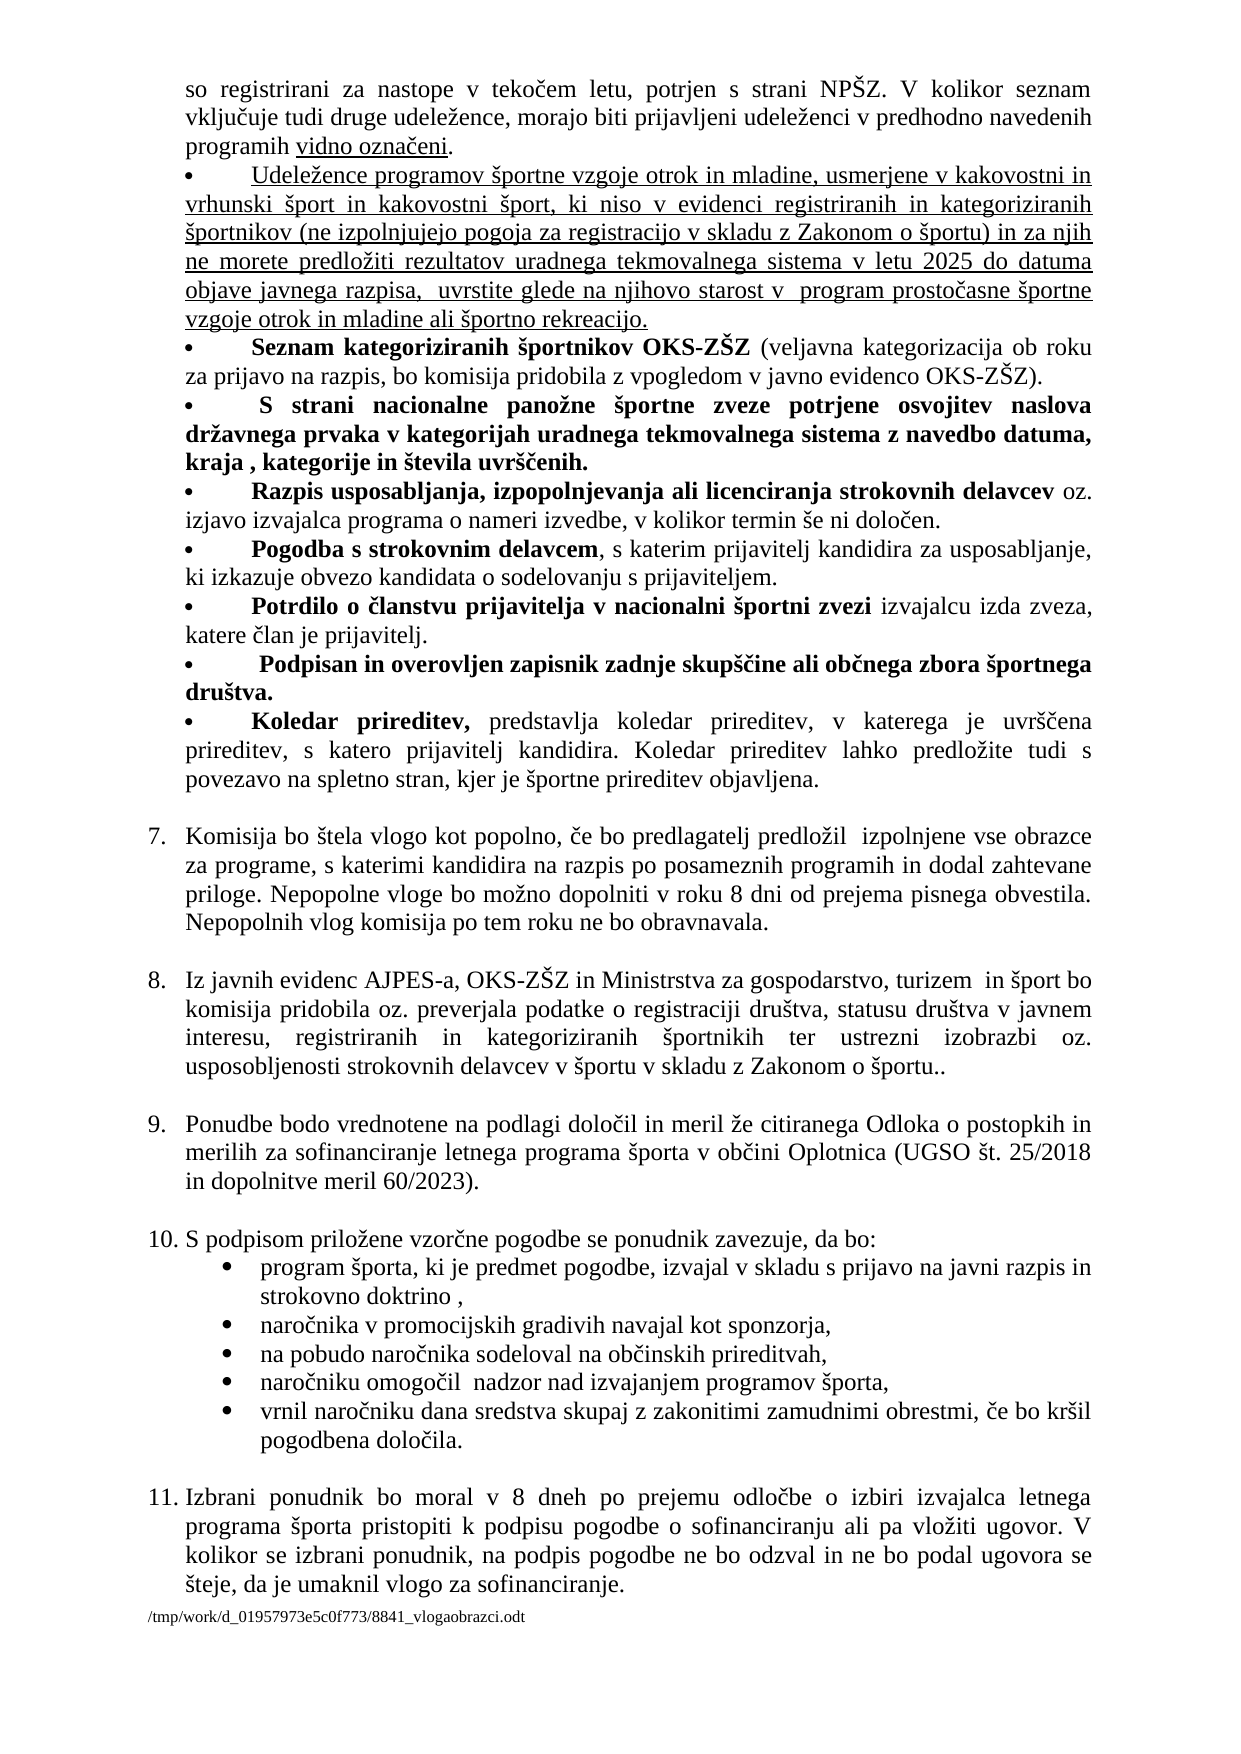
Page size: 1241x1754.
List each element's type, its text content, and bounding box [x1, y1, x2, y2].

list vrnil naročniku dana sredstva skupaj z zakonitimi zamudnimi obrestmi, če bo kršil pogodbena določila. [223, 1396, 1093, 1454]
list S podpisom priložene vzorčne pogodbe se ponudnik zavezuje, da bo: [148, 1224, 1093, 1252]
list ne morete predložiti rezultatov uradnega tekmovalnega sistema v letu 2025 do datuma [185, 244, 1093, 271]
list objave javnega razpisa, uvrstite glede na njihovo starost v program prostočasne športne [185, 273, 1093, 300]
list Potrdilo o članstvu prijavitelja v nacionalni športni zvezi izvajalcu izda zveza, katere član je prijavitelj. [185, 591, 1093, 649]
list Seznam kategoriziranih športnikov OKS-ZŠZ (veljavna kategorizacija ob roku za prijavo na razpis, bo komisija pridobila z vpogledom v javno evidenco OKS-ZŠZ). [185, 332, 1093, 390]
list naročniku omogočil nadzor nad izvajanjem programov športa, [223, 1367, 1093, 1396]
list S strani nacionalne panožne športne zveze potrjene osvojitev naslova državnega prvaka v kategorijah uradnega tekmovalnega sistema z navedbo datuma, kraja , kategorije in števila uvrščenih. [185, 390, 1093, 476]
list Ponudbe bodo vrednotene na podlagi določil in meril že citiranega Odloka o postopkih in merilih za sofinanciranje letnega programa športa v občini Oplotnica (UGSO št. 25/2018 in dopolnitve meril 60/2023). [148, 1109, 1093, 1195]
list Podpisan in overovljen zapisnik zadnje skupščine ali občnega zbora športnega društva. [185, 649, 1093, 706]
list so registrirani za nastope v tekočem letu, potrjen s strani NPŠZ. V kolikor seznam vključuje tudi druge udeležence, morajo biti prijavljeni udeleženci v predhodno navedenih programih vidno označeni. [185, 74, 1093, 160]
list vzgoje otrok in mladine ali športno rekreacijo. [185, 301, 1093, 332]
list na pobudo naročnika sodeloval na občinskih prireditvah, [223, 1339, 1093, 1367]
list program športa, ki je predmet pogodbe, izvajal v skladu s prijavo na javni razpis in strokovno doktrino , [223, 1252, 1093, 1310]
list Komisija bo štela vlogo kot popolno, če bo predlagatelj predložil izpolnjene vse obrazce za programe, s katerimi kandidira na razpis po posameznih programih in dodal zahtevane priloge. Nepopolne vloge bo možno dopolniti v roku 8 dni od prejema pisnega obvestila. Nepopolnih vlog komisija po tem roku ne bo obravnavala. [148, 821, 1093, 936]
list Izbrani ponudnik bo moral v 8 dneh po prejemu odločbe o izbiri izvajalca letnega programa športa pristopiti k podpisu pogodbe o sofinanciranju ali pa vložiti ugovor. V kolikor se izbrani ponudnik, na podpis pogodbe ne bo odzval in ne bo podal ugovora se šteje, da je umaknil vlogo za sofinanciranje. [148, 1482, 1093, 1597]
list naročnika v promocijskih gradivih navajal kot sponzorja, [223, 1310, 1093, 1339]
list Pogodba s strokovnim delavcem, s katerim prijavitelj kandidira za usposabljanje, ki izkazuje obvezo kandidata o sodelovanju s prijaviteljem. [185, 534, 1093, 591]
list Koledar prireditev, predstavlja koledar prireditev, v katerega je uvrščena prireditev, s katero prijavitelj kandidira. Koledar prireditev lahko predložite tudi s povezavo na spletno stran, kjer je športne prireditev objavljena. [185, 706, 1093, 792]
list športnikov (ne izpolnjujejo pogoja za registracijo v skladu z Zakonom o športu) in za njih [185, 215, 1093, 242]
list Iz javnih evidenc AJPES-a, OKS-ZŠZ in Ministrstva za gospodarstvo, turizem in šport bo komisija pridobila oz. preverjala podatke o registraciji društva, statusu društva v javnem interesu, registriranih in kategoriziranih športnikih ter ustrezni izobrazbi oz. usposobljenosti strokovnih delavcev v športu v skladu z Zakonom o športu.. [148, 965, 1093, 1080]
list Udeležence programov športne vzgoje otrok in mladine, usmerjene v kakovostni in vrhunski šport in kakovostni šport, ki niso v evidenci registriranih in kategoriziranih [185, 160, 1093, 214]
list Razpis usposabljanja, izpopolnjevanja ali licenciranja strokovnih delavcev oz. izjavo izvajalca programa o nameri izvedbe, v kolikor termin še ni določen. [185, 476, 1093, 534]
